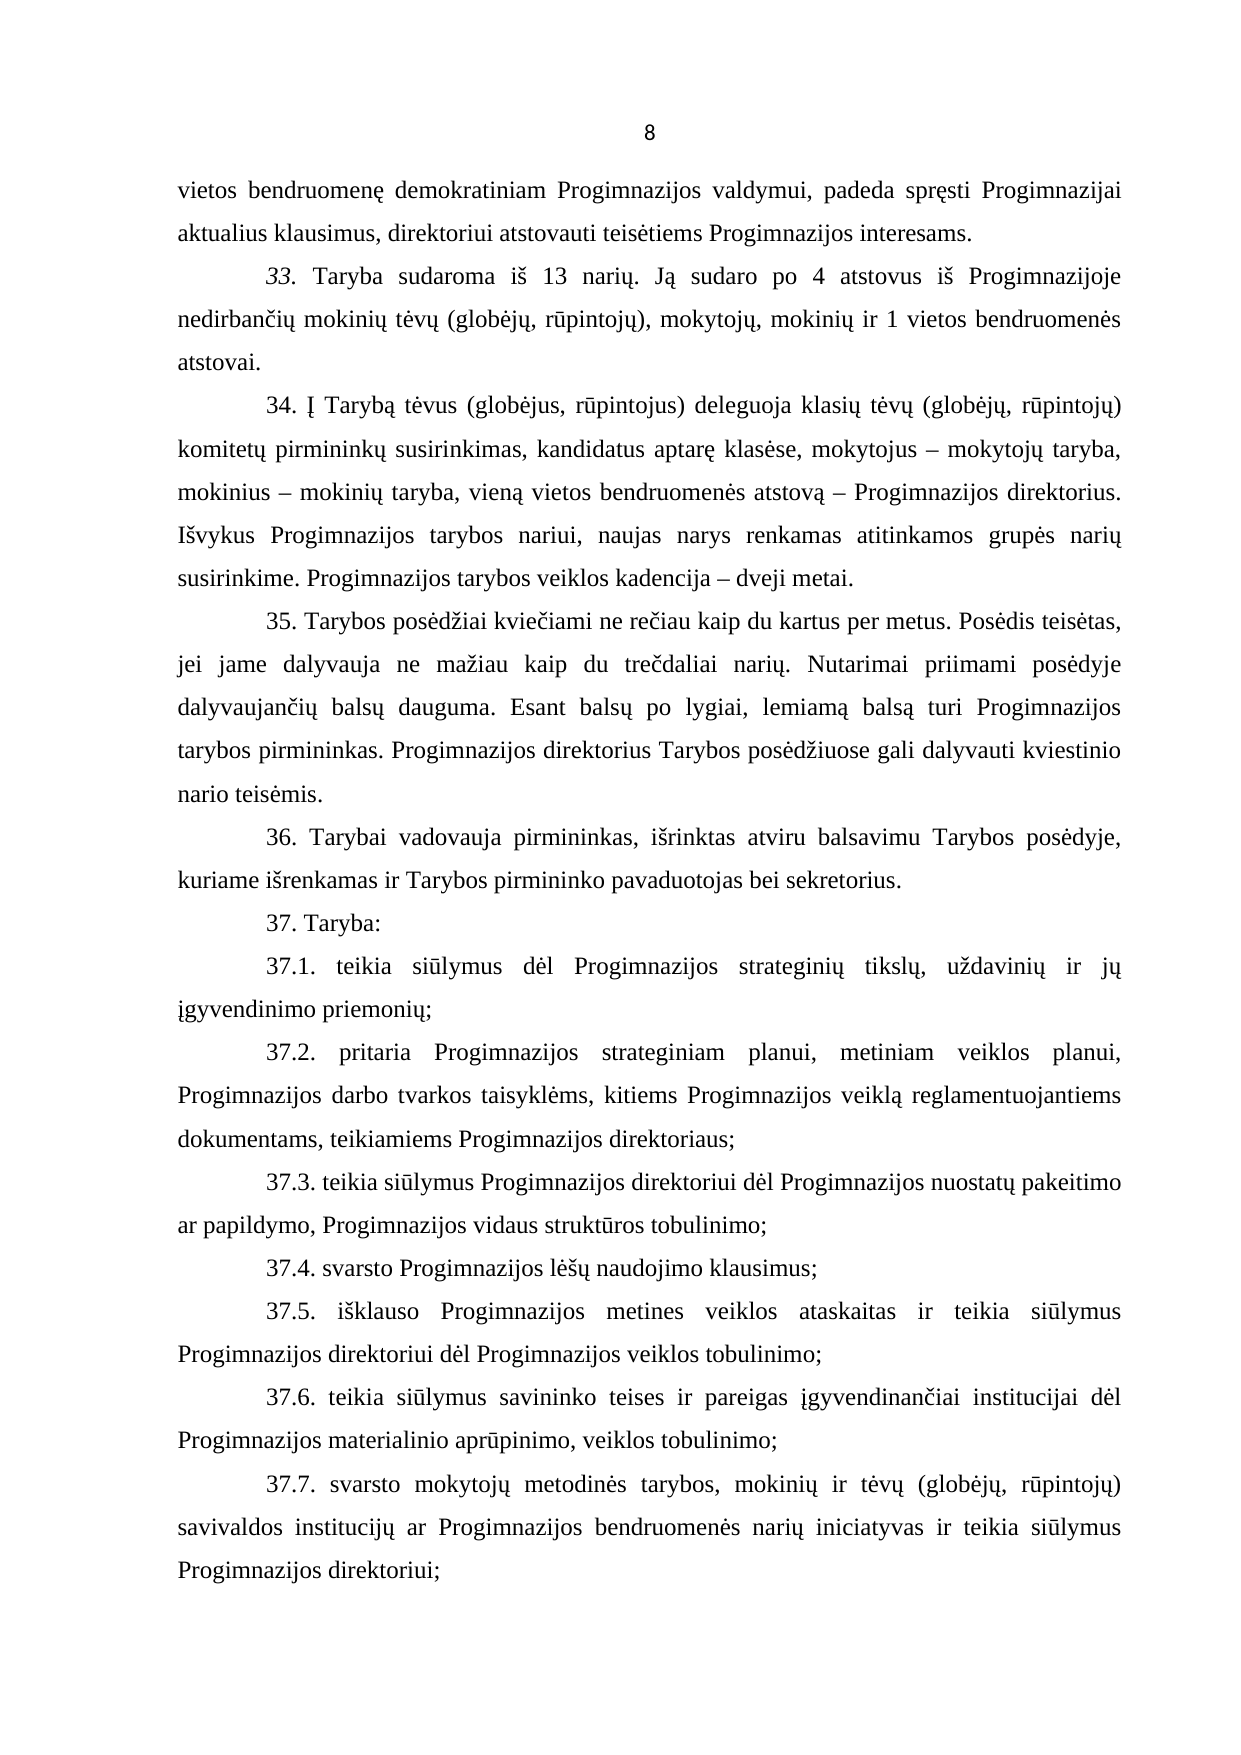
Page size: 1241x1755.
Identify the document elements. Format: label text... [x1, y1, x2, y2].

text 36. Tarybai vadovauja pirmininkas, išrinktas atviru balsavimu Tarybos posėdyje, kuriame išrenkamas ir Tarybos pirmininko pavaduotojas bei sekretorius. [177, 822, 1122, 894]
text 37.5. išklauso Progimnazijos metines veiklos ataskaitas ir teikia siūlymus Progimnazijos direktoriui dėl Progimnazijos veiklos tobulinimo; [177, 1296, 1122, 1368]
text 37.3. teikia siūlymus Progimnazijos direktoriui dėl Progimnazijos nuostatų pakeitimo ar papildymo, Progimnazijos vidaus struktūros tobulinimo; [177, 1167, 1122, 1239]
text 37.7. svarsto mokytojų metodinės tarybos, mokinių ir tėvų (globėjų, rūpintojų) savivaldos institucijų ar Progimnazijos bendruomenės narių iniciatyvas ir teikia siūlymus Progimnazijos direktoriui; [177, 1469, 1122, 1584]
text 37.6. teikia siūlymus savininko teises ir pareigas įgyvendinančiai institucijai dėl Progimnazijos materialinio aprūpinimo, veiklos tobulinimo; [177, 1382, 1122, 1454]
text 37.4. svarsto Progimnazijos lėšų naudojimo klausimus; [177, 1253, 1122, 1282]
text 34. Į Tarybą tėvus (globėjus, rūpintojus) deleguoja klasių tėvų (globėjų, rūpintojų) komitetų pirmininkų susirinkimas, kandidatus aptarę klasėse, mokytojus – mokytojų taryba, mokinius – mokinių taryba, vieną vietos bendruomenės atstovą – Progimnazijos direktorius. Išvykus Progimnazijos tarybos nariui, naujas narys renkamas atitinkamos grupės narių susirinkime. Progimnazijos tarybos veiklos kadencija – dveji metai. [177, 391, 1122, 592]
text 37. Taryba: [177, 908, 1122, 937]
text 37.1. teikia siūlymus dėl Progimnazijos strateginių tikslų, uždavinių ir jų įgyvendinimo priemonių; [177, 951, 1122, 1023]
text 35. Tarybos posėdžiai kviečiami ne rečiau kaip du kartus per metus. Posėdis teisėtas, jei jame dalyvauja ne mažiau kaip du trečdaliai narių. Nutarimai priimami posėdyje dalyvaujančių balsų dauguma. Esant balsų po lygiai, lemiamą balsą turi Progimnazijos tarybos pirmininkas. Progimnazijos direktorius Tarybos posėdžiuose gali dalyvauti kviestinio nario teisėmis. [177, 606, 1122, 807]
text vietos bendruomenę demokratiniam Progimnazijos valdymui, padeda spręsti Progimnazijai aktualius klausimus, direktoriui atstovauti teisėtiems Progimnazijos interesams. [177, 175, 1122, 247]
text 33. Taryba sudaroma iš 13 narių. Ją sudaro po 4 atstovus iš Progimnazijoje nedirbančių mokinių tėvų (globėjų, rūpintojų), mokytojų, mokinių ir 1 vietos bendruomenės atstovai. [177, 261, 1122, 376]
text 37.2. pritaria Progimnazijos strateginiam planui, metiniam veiklos planui, Progimnazijos darbo tvarkos taisyklėms, kitiems Progimnazijos veiklą reglamentuojantiems dokumentams, teikiamiems Progimnazijos direktoriaus; [177, 1037, 1122, 1152]
